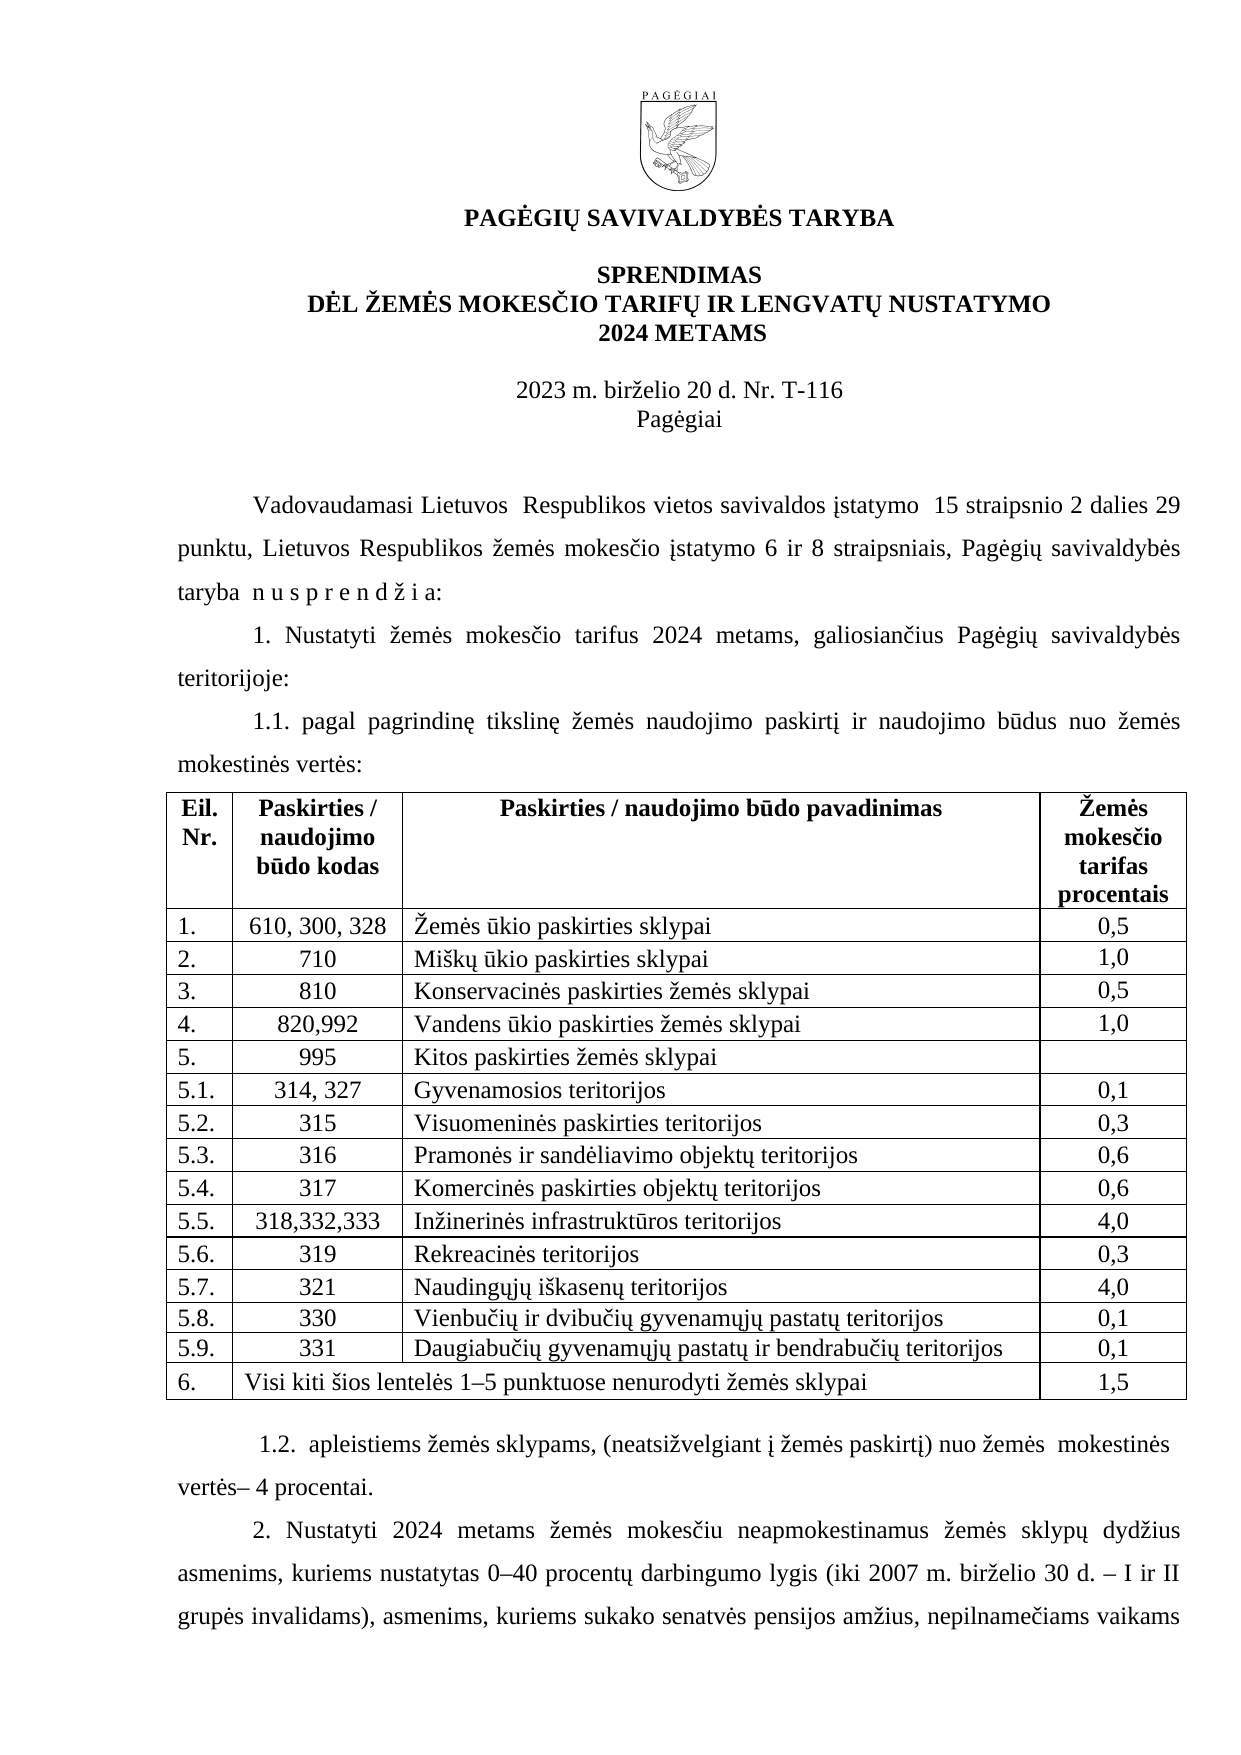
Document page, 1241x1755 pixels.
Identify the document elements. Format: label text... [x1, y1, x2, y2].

table_cell 0,6 [1041, 1172, 1186, 1204]
table_cell 5.7. [167, 1270, 232, 1302]
table_cell Komercinės paskirties objektų teritorijos [403, 1172, 1039, 1204]
table_cell 317 [233, 1172, 402, 1204]
table_cell 610, 300, 328 [233, 909, 402, 941]
table_cell Pramonės ir sandėliavimo objektų teritorijos [403, 1139, 1039, 1171]
table_cell 0,6 [1041, 1139, 1186, 1171]
table_cell 5. [167, 1041, 232, 1072]
table_cell 3. [167, 975, 232, 1007]
table_cell Žemės ūkio paskirties sklypai [403, 909, 1039, 941]
table_cell 4,0 [1041, 1205, 1186, 1236]
table_cell 810 [233, 975, 402, 1007]
table_cell Naudingųjų iškasenų teritorijos [403, 1270, 1039, 1302]
text dėl žemės mokesčio tarifų ir lengvatų nustatymo [177, 289, 1181, 318]
text Vadovaudamasi Lietuvos Respublikos vietos savivaldos įstatymo 15 straipsnio 2 dalies 29 punktu, Lietuvos Respublikos žemės mokesčio įstatymo 6 ir 8 straipsniais, Pagėgių savivaldybės taryba n u s p r e n d ž i a: [177, 490, 1181, 605]
table_cell 5.3. [167, 1139, 232, 1171]
table_cell Kitos paskirties žemės sklypai [403, 1041, 1039, 1072]
text 1. Nustatyti žemės mokesčio tarifus 2024 metams, galiosiančius Pagėgių savivaldybės teritorijoje: [177, 620, 1181, 692]
text 2. Nustatyti 2024 metams žemės mokesčiu neapmokestinamus žemės sklypų dydžius asmenims, kuriems nustatytas 0–40 procentų darbingumo lygis (iki 2007 m. birželio 30 d. – I ir II grupės invalidams), asmenims, kuriems sukako senatvės pensijos amžius, nepilnamečiams vaikams [177, 1515, 1181, 1630]
table_cell 0,5 [1041, 975, 1186, 1007]
table_cell 710 [233, 942, 402, 974]
table_cell 6. [167, 1363, 232, 1399]
table_cell 5.8. [167, 1303, 232, 1332]
text sprendimas [177, 260, 1181, 289]
table_cell Gyvenamosios teritorijos [403, 1074, 1039, 1105]
text 1.2. apleistiems žemės sklypams, (neatsižvelgiant į žemės paskirtį) nuo žemės mokestinės vertės– 4 procentai. [177, 1429, 1181, 1501]
table_cell Vandens ūkio paskirties žemės sklypai [403, 1008, 1039, 1039]
table_cell Konservacinės paskirties žemės sklypai [403, 975, 1039, 1007]
table_cell 318,332,333 [233, 1205, 402, 1236]
table_cell 1,5 [1041, 1363, 1186, 1399]
table_cell 315 [233, 1106, 402, 1138]
table_cell 5.1. [167, 1074, 232, 1105]
table_cell 1. [167, 909, 232, 941]
table_cell Miškų ūkio paskirties sklypai [403, 942, 1039, 974]
table_cell 314, 327 [233, 1074, 402, 1105]
subtitle Pagėgių savivaldybės taryba [177, 203, 1181, 232]
table_cell 5.4. [167, 1172, 232, 1204]
table_cell 5.2. [167, 1106, 232, 1138]
table_header Eil. Nr. [167, 793, 232, 908]
table_cell Daugiabučių gyvenamųjų pastatų ir bendrabučių teritorijos [403, 1333, 1039, 1362]
table_cell 331 [233, 1333, 402, 1362]
table_cell 321 [233, 1270, 402, 1302]
table_cell 0,1 [1041, 1074, 1186, 1105]
table_cell 995 [233, 1041, 402, 1072]
subtitle 2023 m. birželio 20 d. Nr. T-116 [177, 375, 1181, 404]
table_cell 319 [233, 1238, 402, 1269]
table_cell [1041, 1041, 1186, 1072]
table_cell Visuomeninės paskirties teritorijos [403, 1106, 1039, 1138]
table_cell 4,0 [1041, 1270, 1186, 1302]
table_cell 820,992 [233, 1008, 402, 1039]
table_cell Rekreacinės teritorijos [403, 1238, 1039, 1269]
text Pagėgiai [177, 404, 1181, 433]
table_cell 0,1 [1041, 1303, 1186, 1332]
table_cell 2. [167, 942, 232, 974]
table_cell 4. [167, 1008, 232, 1039]
table_cell 1,0 [1041, 1008, 1186, 1039]
table_header Žemės mokesčio tarifas procentais [1041, 793, 1186, 908]
table_cell 5.9. [167, 1333, 232, 1362]
table_cell Visi kiti šios lentelės 1–5 punktuose nenurodyti žemės sklypai [233, 1363, 1039, 1399]
table_cell 1,0 [1041, 942, 1186, 974]
table_cell 5.6. [167, 1238, 232, 1269]
table_cell 0,1 [1041, 1333, 1186, 1362]
table_cell 316 [233, 1139, 402, 1171]
table_cell 5.5. [167, 1205, 232, 1236]
text 2024 metams [177, 318, 1181, 347]
table_cell Vienbučių ir dvibučių gyvenamųjų pastatų teritorijos [403, 1303, 1039, 1332]
table_header Paskirties / naudojimo būdo kodas [233, 793, 402, 908]
table_cell 0,5 [1041, 909, 1186, 941]
table_cell 0,3 [1041, 1238, 1186, 1269]
text 1.1. pagal pagrindinę tikslinę žemės naudojimo paskirtį ir naudojimo būdus nuo žemės mokestinės vertės: [177, 706, 1181, 778]
table_header Paskirties / naudojimo būdo pavadinimas [403, 793, 1039, 908]
table_cell 0,3 [1041, 1106, 1186, 1138]
table_cell Inžinerinės infrastruktūros teritorijos [403, 1205, 1039, 1236]
table_cell 330 [233, 1303, 402, 1332]
